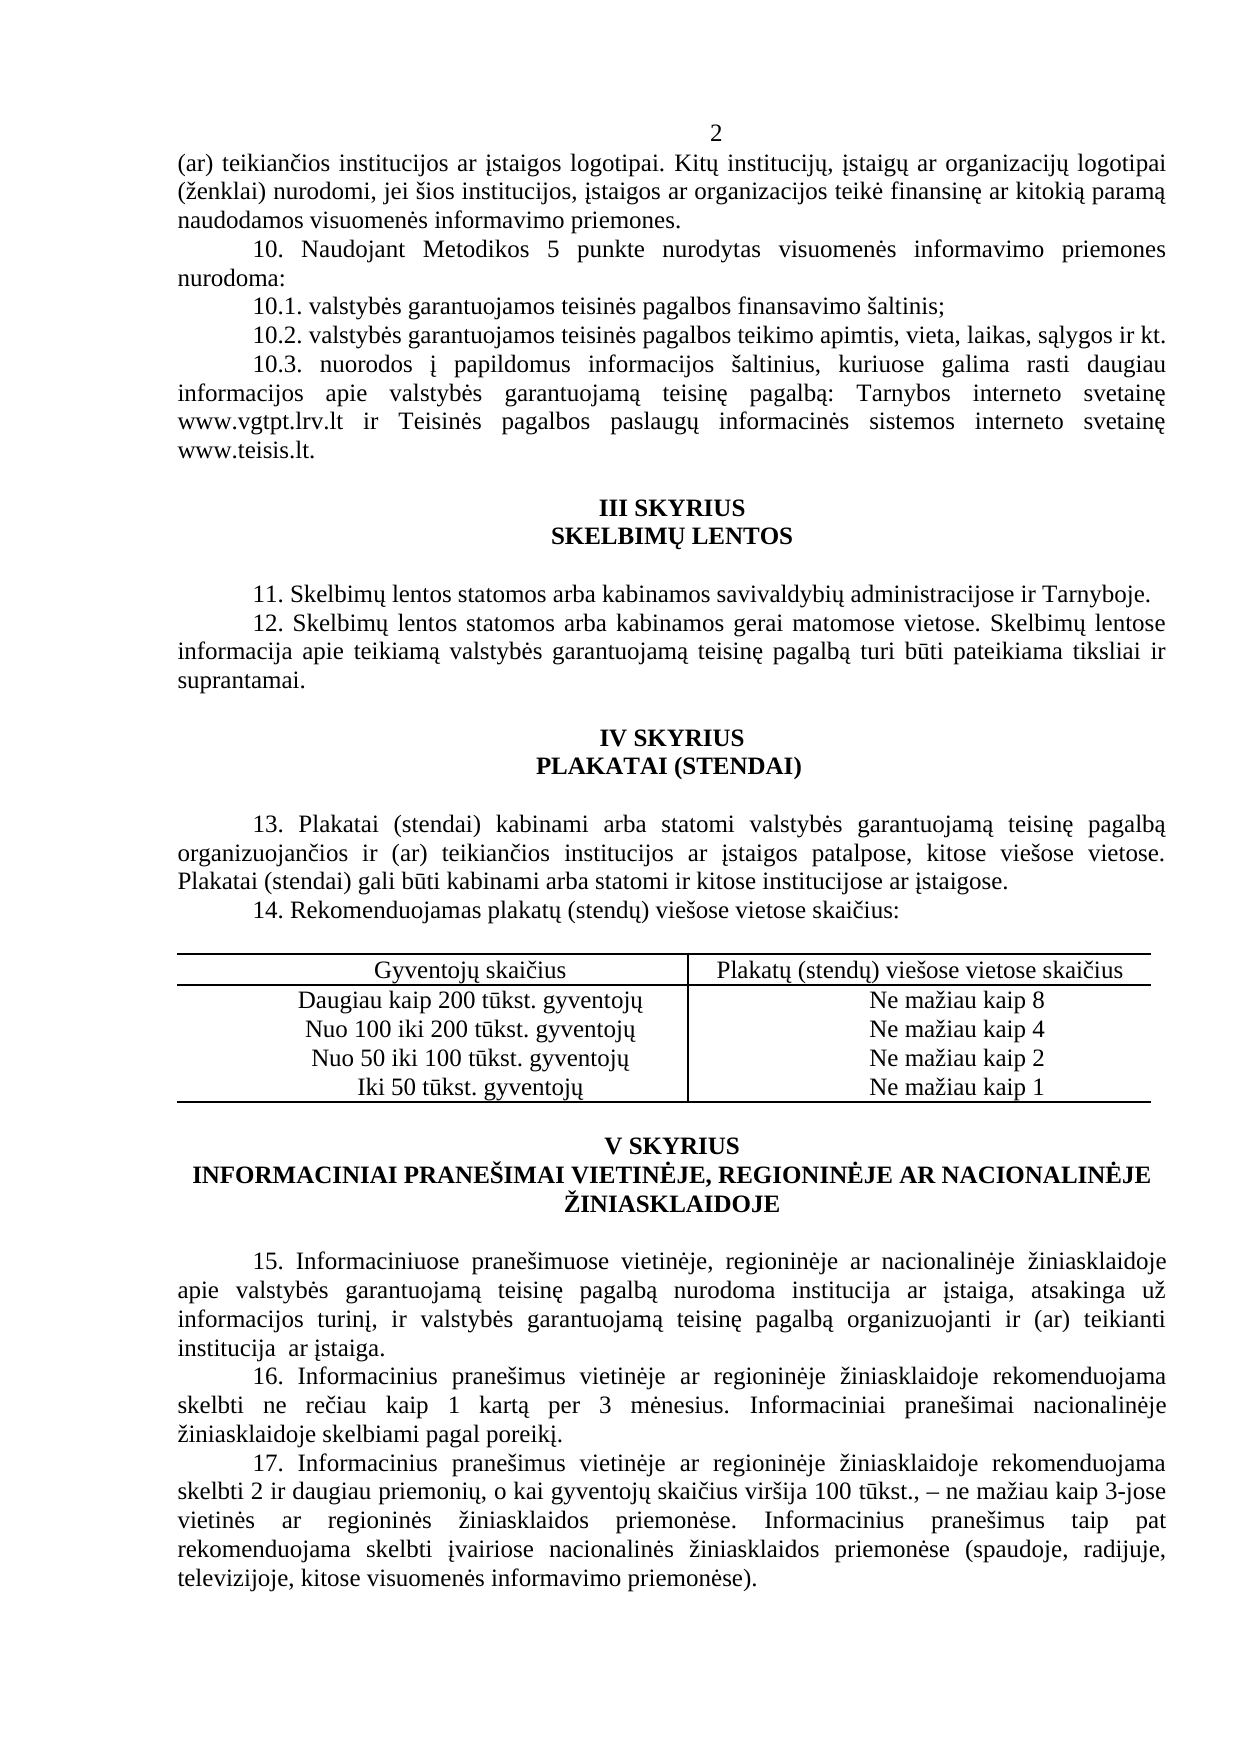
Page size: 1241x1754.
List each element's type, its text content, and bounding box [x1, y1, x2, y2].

text 13. Plakatai (stendai) kabinami arba statomi valstybės garantuojamą teisinę pagalbą organizuojančios ir (ar) teikiančios institucijos ar įstaigos patalpose, kitose viešose vietose. Plakatai (stendai) gali būti kabinami arba statomi ir kitose institucijose ar įstaigose. [177, 809, 1167, 895]
table_cell Ne mažiau kaip 4 [689, 1014, 1151, 1043]
text (ar) teikiančios institucijos ar įstaigos logotipai. Kitų institucijų, įstaigų ar organizacijų logotipai (ženklai) nurodomi, jei šios institucijos, įstaigos ar organizacijos teikė finansinę ar kitokią paramą naudodamos visuomenės informavimo priemones. [177, 148, 1167, 234]
table_cell Ne mažiau kaip 2 [689, 1043, 1151, 1072]
text 10.1. valstybės garantuojamos teisinės pagalbos finansavimo šaltinis; [177, 291, 1167, 320]
text INFORMACINIAI PRANEŠIMAI VIETINĖJE, REGIONINĖJE AR NACIONALINĖJE ŽINIASKLAIDOJE [177, 1160, 1167, 1218]
text 10.3. nuorodos į papildomus informacijos šaltinius, kuriuose galima rasti daugiau informacijos apie valstybės garantuojamą teisinę pagalbą: Tarnybos interneto svetainę www.vgtpt.lrv.lt ir Teisinės pagalbos paslaugų informacinės sistemos interneto svetainę www.teisis.lt. [177, 349, 1167, 464]
text V SKYRIUS [177, 1131, 1167, 1160]
text 11. Skelbimų lentos statomos arba kabinamos savivaldybių administracijose ir Tarnyboje. [177, 579, 1167, 608]
text 10.2. valstybės garantuojamos teisinės pagalbos teikimo apimtis, vieta, laikas, sąlygos ir kt. [177, 320, 1167, 349]
table_cell Ne mažiau kaip 1 [689, 1072, 1151, 1101]
table_cell Nuo 100 iki 200 tūkst. gyventojų [177, 1014, 687, 1043]
text 17. Informacinius pranešimus vietinėje ar regioninėje žiniasklaidoje rekomenduojama skelbti 2 ir daugiau priemonių, o kai gyventojų skaičius viršija 100 tūkst., – ne mažiau kaip 3-jose vietinės ar regioninės žiniasklaidos priemonėse. Informacinius pranešimus taip pat rekomenduojama skelbti įvairiose nacionalinės žiniasklaidos priemonėse (spaudoje, radijuje, televizijoje, kitose visuomenės informavimo priemonėse). [177, 1448, 1167, 1591]
text SKELBIMŲ LENTOS [177, 521, 1167, 550]
table_header Gyventojų skaičius [177, 955, 687, 983]
text PLAKATAI (STENDAI) [177, 751, 1167, 780]
table_cell Daugiau kaip 200 tūkst. gyventojų [177, 986, 687, 1014]
text IV SKYRIUS [177, 723, 1167, 751]
table_header Plakatų (stendų) viešose vietose skaičius [689, 955, 1151, 983]
table_cell Ne mažiau kaip 8 [689, 986, 1151, 1014]
text 15. Informaciniuose pranešimuose vietinėje, regioninėje ar nacionalinėje žiniasklaidoje apie valstybės garantuojamą teisinę pagalbą nurodoma institucija ar įstaiga, atsakinga už informacijos turinį, ir valstybės garantuojamą teisinę pagalbą organizuojanti ir (ar) teikianti institucija ar įstaiga. [177, 1246, 1167, 1361]
text III SKYRIUS [177, 493, 1167, 521]
text 16. Informacinius pranešimus vietinėje ar regioninėje žiniasklaidoje rekomenduojama skelbti ne rečiau kaip 1 kartą per 3 mėnesius. Informaciniai pranešimai nacionalinėje žiniasklaidoje skelbiami pagal poreikį. [177, 1361, 1167, 1448]
table_cell Nuo 50 iki 100 tūkst. gyventojų [177, 1043, 687, 1072]
text 12. Skelbimų lentos statomos arba kabinamos gerai matomose vietose. Skelbimų lentose informacija apie teikiamą valstybės garantuojamą teisinę pagalbą turi būti pateikiama tiksliai ir suprantamai. [177, 608, 1167, 694]
table_cell Iki 50 tūkst. gyventojų [177, 1072, 687, 1101]
text 10. Naudojant Metodikos 5 punkte nurodytas visuomenės informavimo priemones nurodoma: [177, 234, 1167, 291]
text 14. Rekomenduojamas plakatų (stendų) viešose vietose skaičius: [177, 895, 1167, 924]
